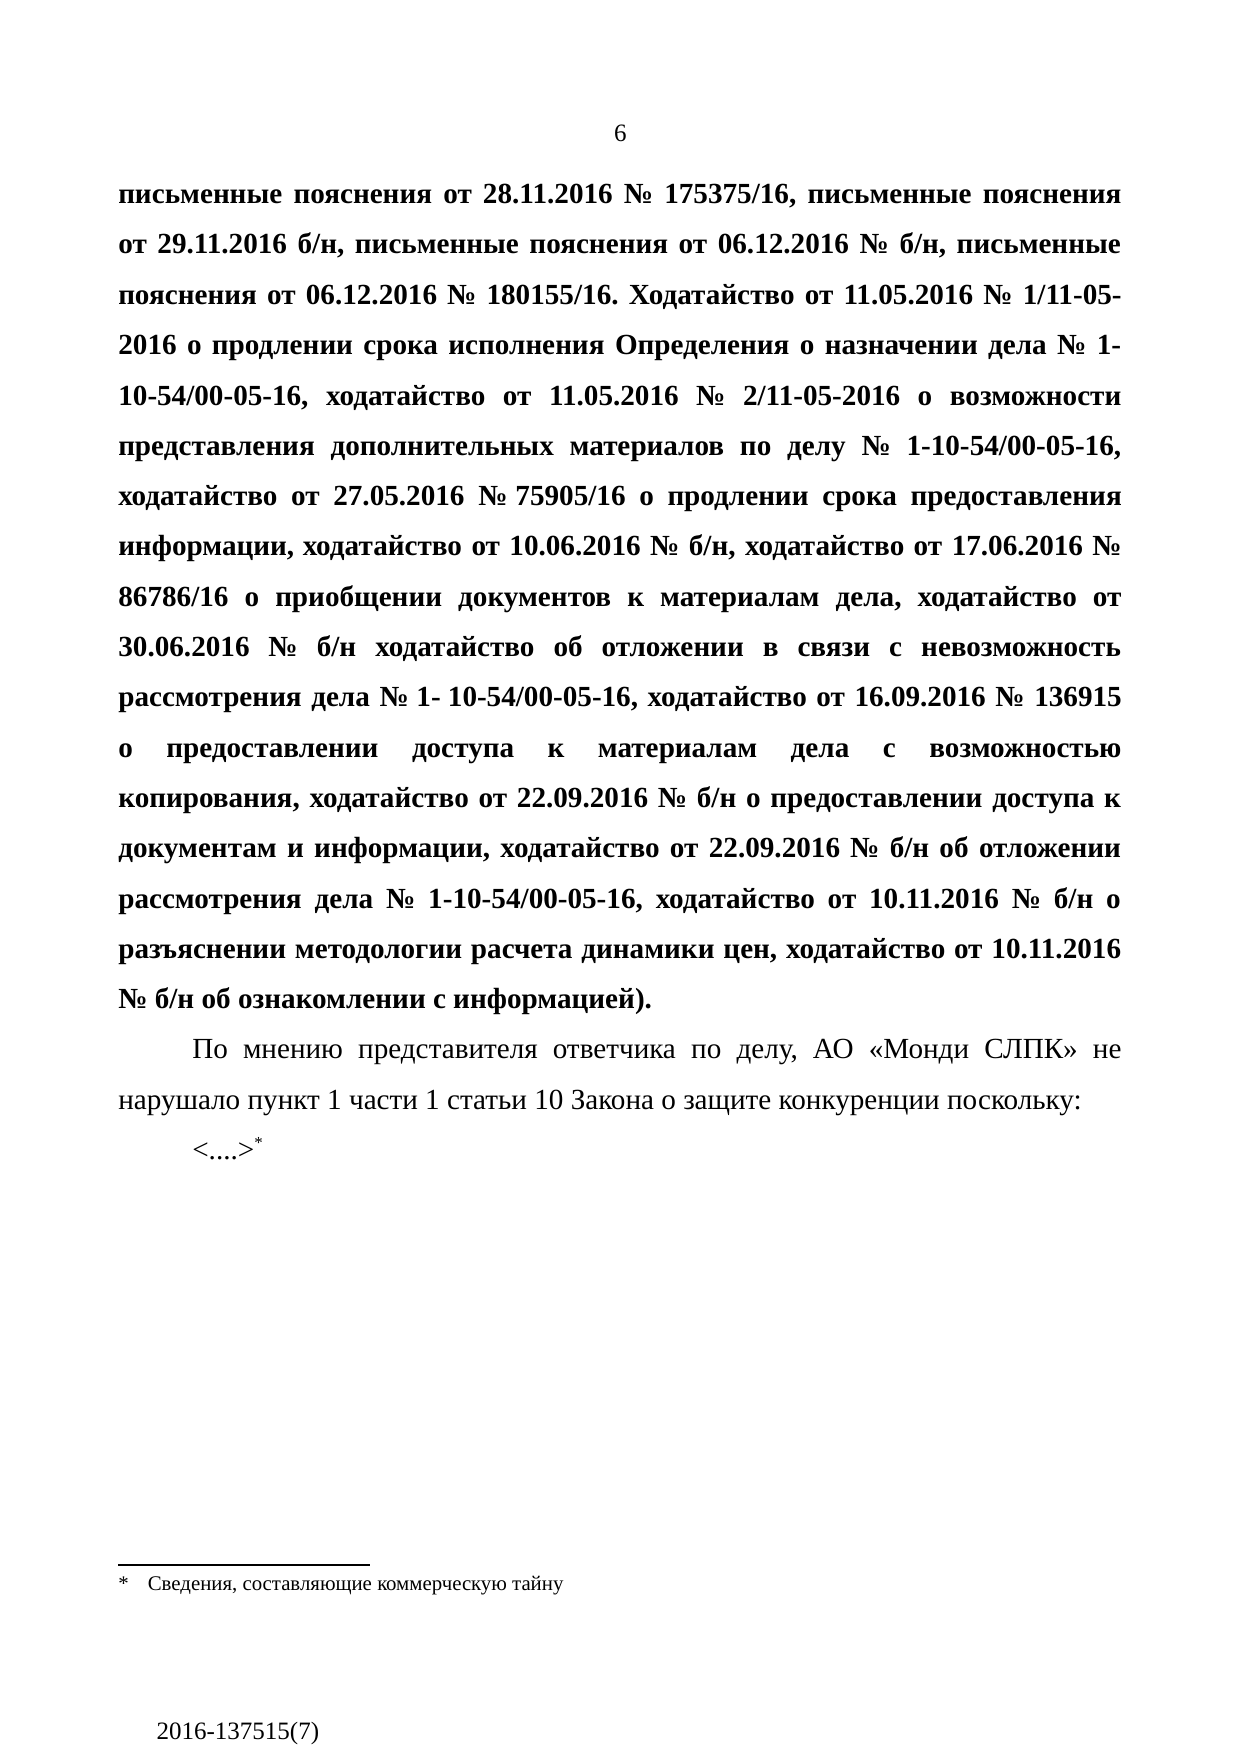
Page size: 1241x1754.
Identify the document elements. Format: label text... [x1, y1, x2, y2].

text письменные пояснения от 28.11.2016 № 175375/16, письменные пояснения от 29.11.2016 б/н, письменные пояснения от 06.12.2016 № б/н, письменные пояснения от 06.12.2016 № 180155/16. Ходатайство от 11.05.2016 № 1/11-05-2016 о продлении срока исполнения Определения о назначении дела № 1-10-54/00-05-16, ходатайство от 11.05.2016 № 2/11-05-2016 о возможности представления дополнительных материалов по делу № 1-10-54/00-05-16, ходатайство от 27.05.2016 № 75905/16 о продлении срока предоставления информации, ходатайство от 10.06.2016 № б/н, ходатайство от 17.06.2016 № 86786/16 о приобщении документов к материалам дела, ходатайство от 30.06.2016 № б/н ходатайство об отложении в связи с невозможность рассмотрения дела № 1- 10-54/00-05-16, ходатайство от 16.09.2016 № 136915 о предоставлении доступа к материалам дела с возможностью копирования, ходатайство от 22.09.2016 № б/н о предоставлении доступа к документам и информации, ходатайство от 22.09.2016 № б/н об отложении рассмотрения дела № 1-10-54/00-05-16, ходатайство от 10.11.2016 № б/н о разъяснении методологии расчета динамики цен, ходатайство от 10.11.2016 № б/н об ознакомлении с информацией). [118, 176, 1122, 1015]
text По мнению представителя ответчика по делу, АО «Монди СЛПК» не нарушало пункт 1 части 1 статьи 10 Закона о защите конкуренции поскольку: [118, 1032, 1122, 1116]
text <....> [118, 1132, 1122, 1166]
text Сведения, составляющие коммерческую тайну [118, 1571, 1122, 1595]
